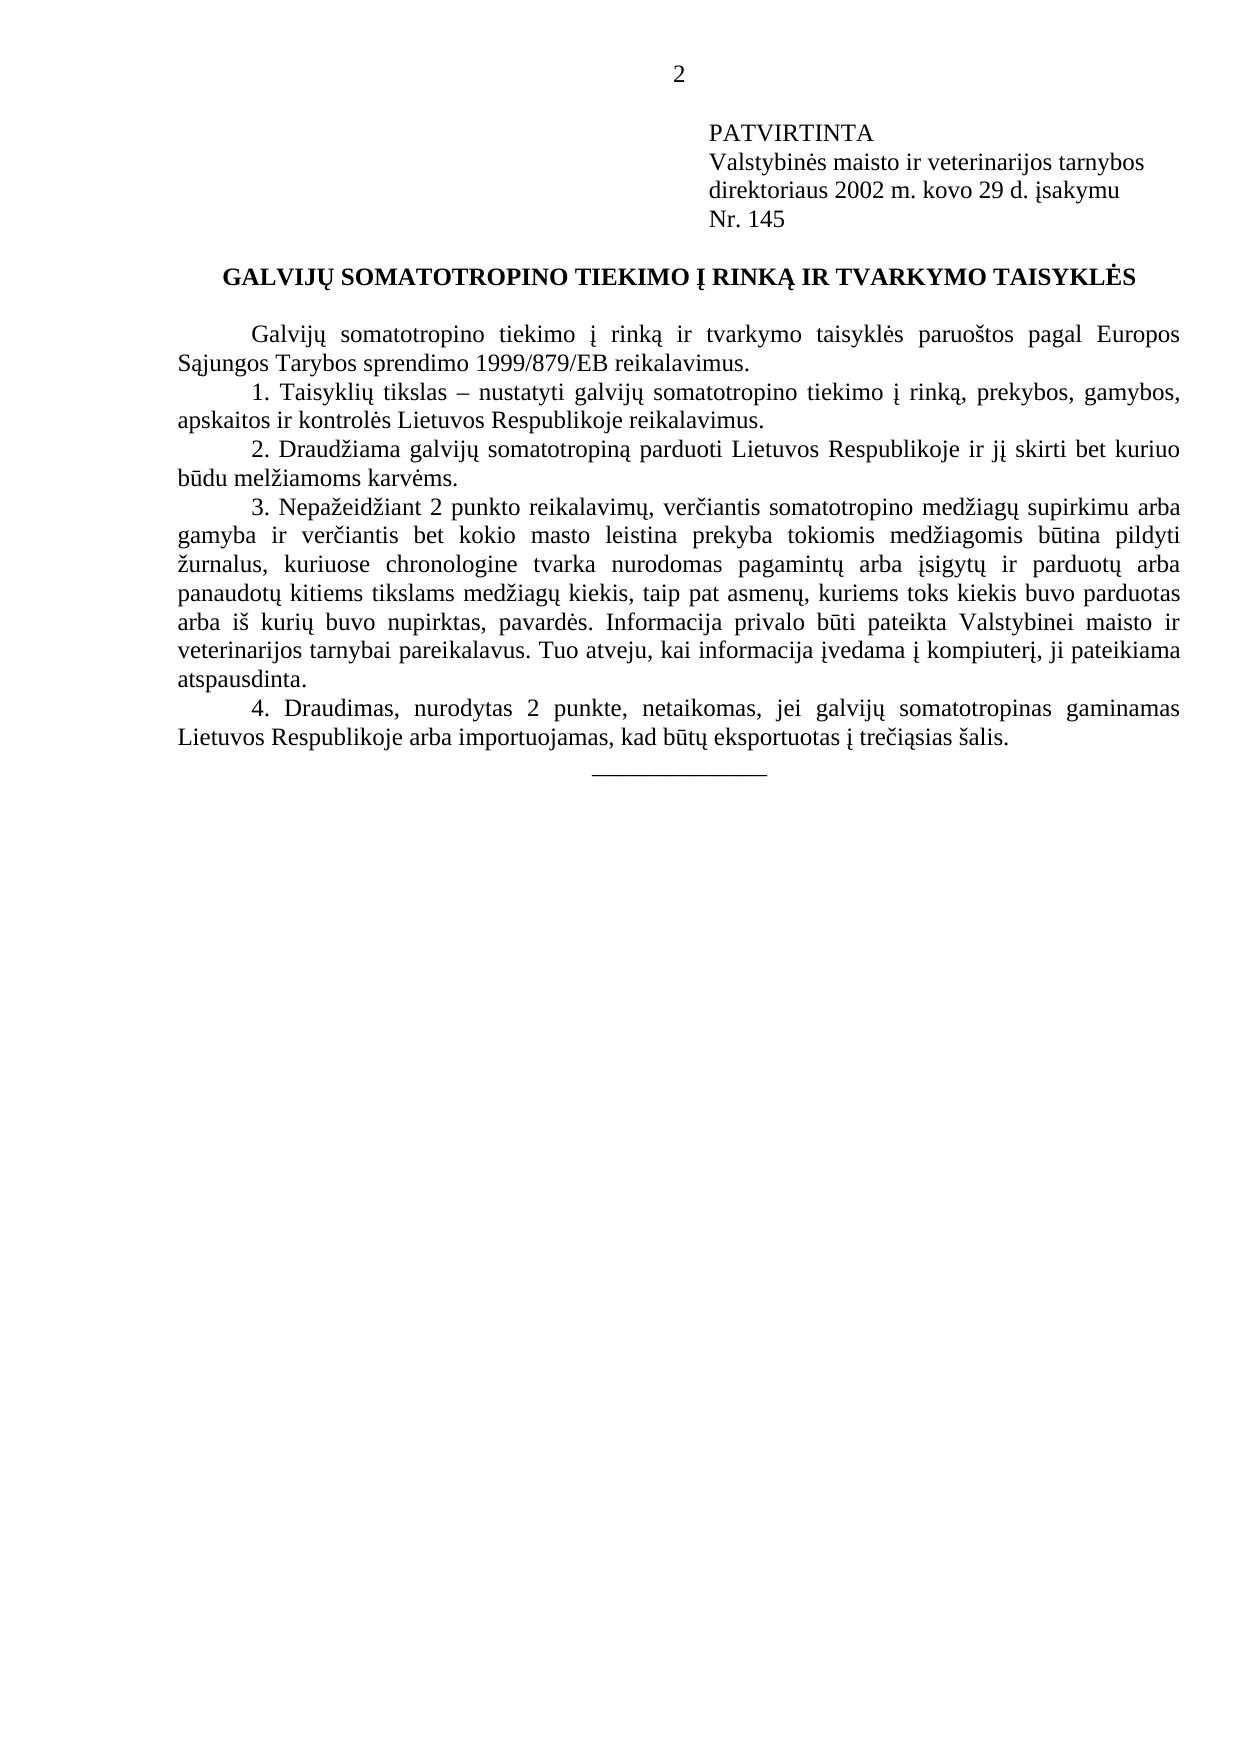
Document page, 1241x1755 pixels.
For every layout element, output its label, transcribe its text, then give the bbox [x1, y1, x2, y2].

text Valstybinės maisto ir veterinarijos tarnybos [177, 147, 1181, 176]
text 1. Taisyklių tikslas – nustatyti galvijų somatotropino tiekimo į rinką, prekybos, gamybos, apskaitos ir kontrolės Lietuvos Respublikoje reikalavimus. [177, 377, 1181, 434]
text PATVIRTINTA [177, 118, 1181, 147]
text 4. Draudimas, nurodytas 2 punkte, netaikomas, jei galvijų somatotropinas gaminamas Lietuvos Respublikoje arba importuojamas, kad būtų eksportuotas į trečiąsias šalis. [177, 693, 1181, 751]
text Nr. 145 [177, 204, 1181, 233]
text GALVIJŲ SOMATOTROPINO TIEKIMO Į RINKĄ IR TVARKYMO TAISYKLĖS [177, 262, 1181, 291]
text direktoriaus 2002 m. kovo 29 d. įsakymu [177, 176, 1181, 204]
text Galvijų somatotropino tiekimo į rinką ir tvarkymo taisyklės paruoštos pagal Europos Sąjungos Tarybos sprendimo 1999/879/EB reikalavimus. [177, 319, 1181, 377]
text 2. Draudžiama galvijų somatotropiną parduoti Lietuvos Respublikoje ir jį skirti bet kuriuo būdu melžiamoms karvėms. [177, 434, 1181, 492]
text 3. Nepažeidžiant 2 punkto reikalavimų, verčiantis somatotropino medžiagų supirkimu arba gamyba ir verčiantis bet kokio masto leistina prekyba tokiomis medžiagomis būtina pildyti žurnalus, kuriuose chronologine tvarka nurodomas pagamintų arba įsigytų ir parduotų arba panaudotų kitiems tikslams medžiagų kiekis, taip pat asmenų, kuriems toks kiekis buvo parduotas arba iš kurių buvo nupirktas, pavardės. Informacija privalo būti pateikta Valstybinei maisto ir veterinarijos tarnybai pareikalavus. Tuo atveju, kai informacija įvedama į kompiuterį, ji pateikiama atspausdinta. [177, 492, 1181, 693]
text ______________ [177, 751, 1181, 779]
